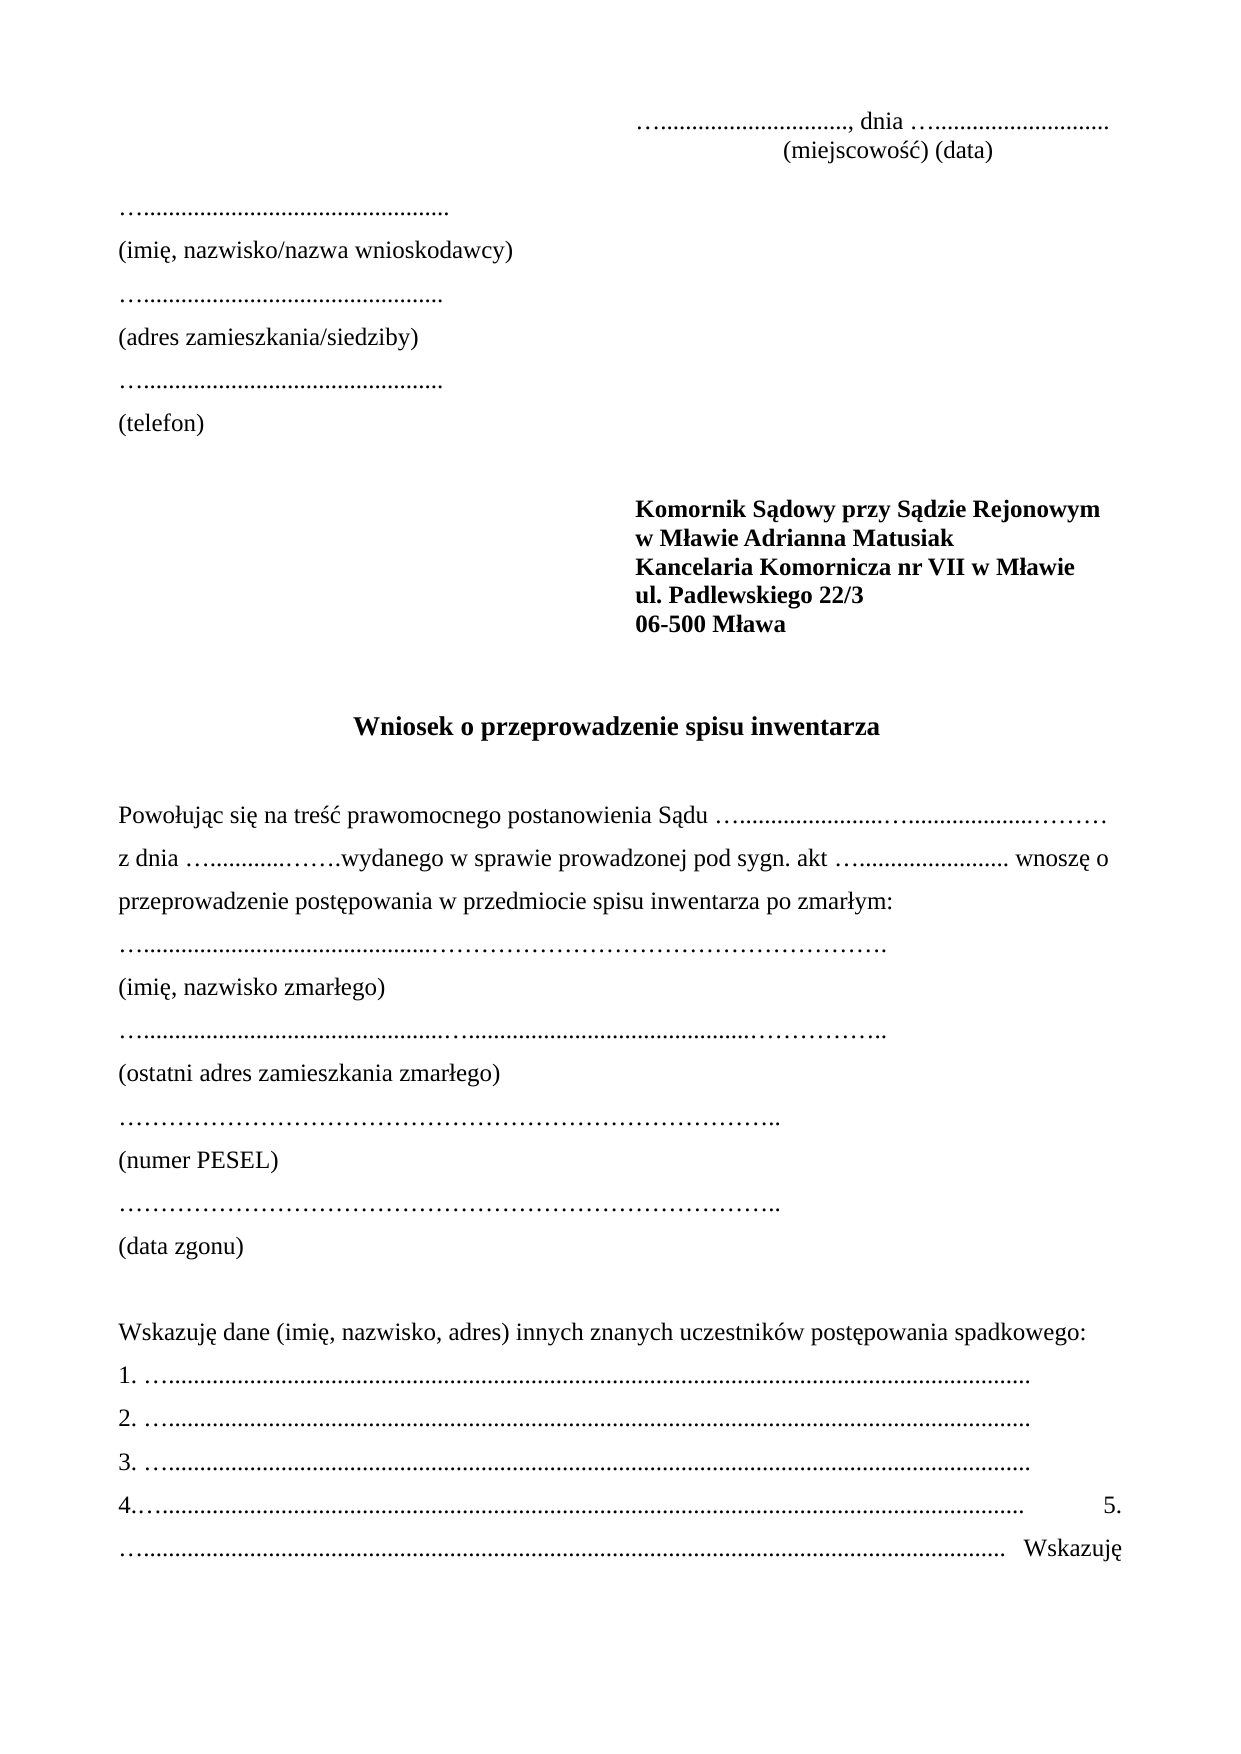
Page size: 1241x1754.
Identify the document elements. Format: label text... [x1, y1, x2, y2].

text (telefon) [118, 408, 1122, 437]
text Komornik Sądowy przy Sądzie Rejonowym [118, 494, 1122, 523]
text ul. Padlewskiego 22/3 06-500 Mława [118, 581, 1122, 638]
text (data zgonu) [118, 1231, 1122, 1260]
text …………………………………………………………………….. [118, 1188, 1122, 1217]
text 1. ….......................................................................................................................................... [118, 1360, 1122, 1389]
text (imię, nazwisko/nazwa wnioskodawcy) [118, 236, 1122, 264]
text Powołując się na treść prawomocnego postanowienia Sądu ….......................…....................……… z dnia …............…….wydanego w sprawie prowadzonej pod sygn. akt …........................ wnoszę o przeprowadzenie postępowania w przedmiocie spisu inwentarza po zmarłym: …..............................................………………………………………………. [118, 800, 1122, 958]
text (adres zamieszkania/siedziby) [118, 322, 1122, 351]
text Wniosek o przeprowadzenie spisu inwentarza [118, 710, 1122, 741]
text (imię, nazwisko zmarłego) [118, 972, 1122, 1001]
text w Mławie Adrianna Matusiak [118, 523, 1122, 552]
text …………………………………………………………………….. [118, 1102, 1122, 1130]
text …................................................ [118, 279, 1122, 307]
text ….............................., dnia …............................ [118, 106, 1122, 135]
text (ostatni adres zamieszkania zmarłego) [118, 1058, 1122, 1087]
text …................................................ [118, 365, 1122, 394]
text (miejscowość) (data) [118, 135, 1122, 164]
text 4.….......................................................................................................................................... 5.….......................................................................................................................................... Wskazuję [118, 1490, 1122, 1562]
text Kancelaria Komornicza nr VII w Mławie [118, 552, 1122, 581]
text (numer PESEL) [118, 1145, 1122, 1173]
text …................................................….............................................…………….. [118, 1015, 1122, 1044]
text …................................................. [118, 192, 1122, 221]
text 3. ….......................................................................................................................................... [118, 1447, 1122, 1475]
text 2. ….......................................................................................................................................... [118, 1403, 1122, 1432]
text Wskazuję dane (imię, nazwisko, adres) innych znanych uczestników postępowania spadkowego: [118, 1317, 1122, 1346]
